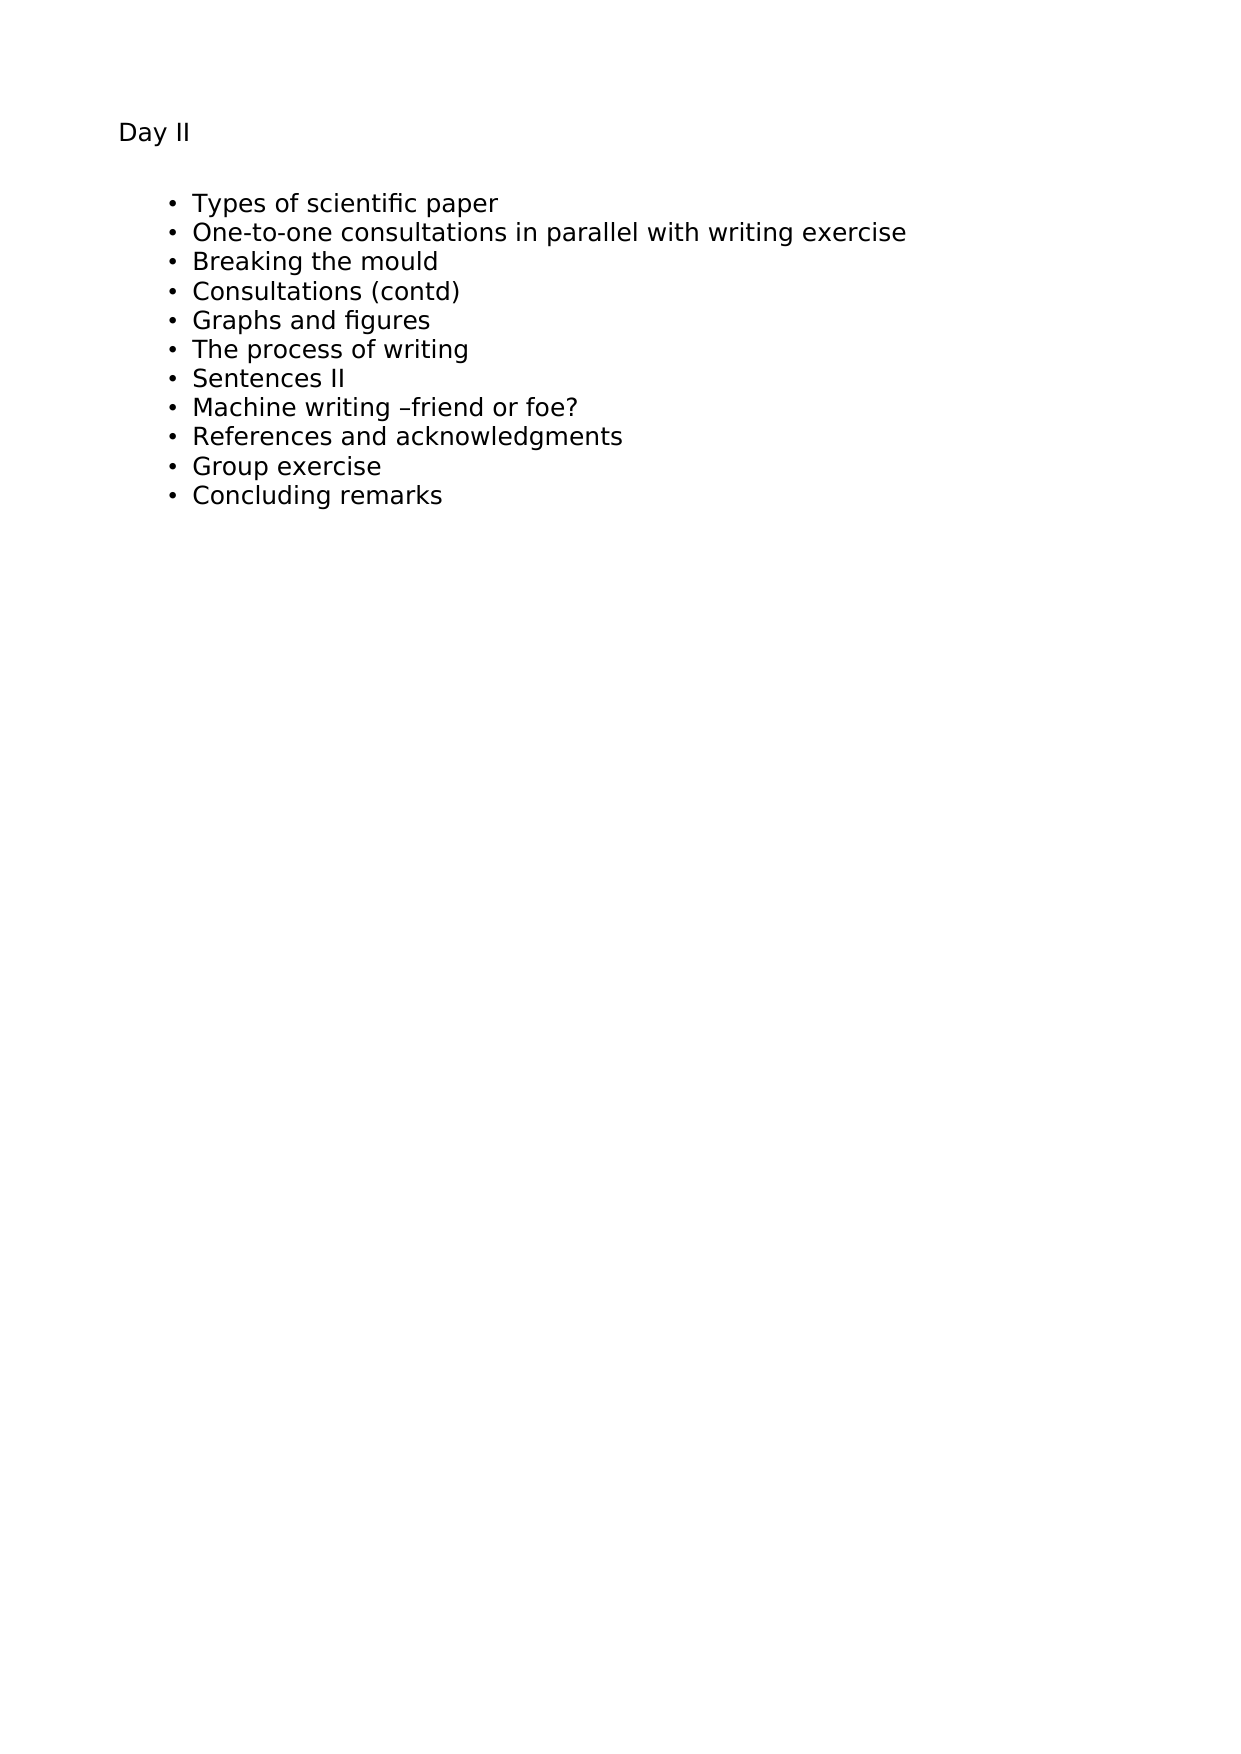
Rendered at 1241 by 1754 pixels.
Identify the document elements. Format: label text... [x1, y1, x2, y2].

list Group exercise [177, 452, 1122, 481]
list References and acknowledgments [177, 423, 1122, 452]
list Consultations (contd) [177, 277, 1122, 306]
list Breaking the mould [177, 248, 1122, 277]
list Concluding remarks [177, 481, 1122, 510]
list One-to-one consultations in parallel with writing exercise [177, 218, 1122, 248]
list Graphs and figures [177, 306, 1122, 335]
list Machine writing –friend or foe? [177, 393, 1122, 423]
list The process of writing [177, 335, 1122, 364]
list Types of scientific paper [177, 189, 1122, 218]
list Sentences II [177, 364, 1122, 393]
text Day II [118, 118, 1122, 147]
